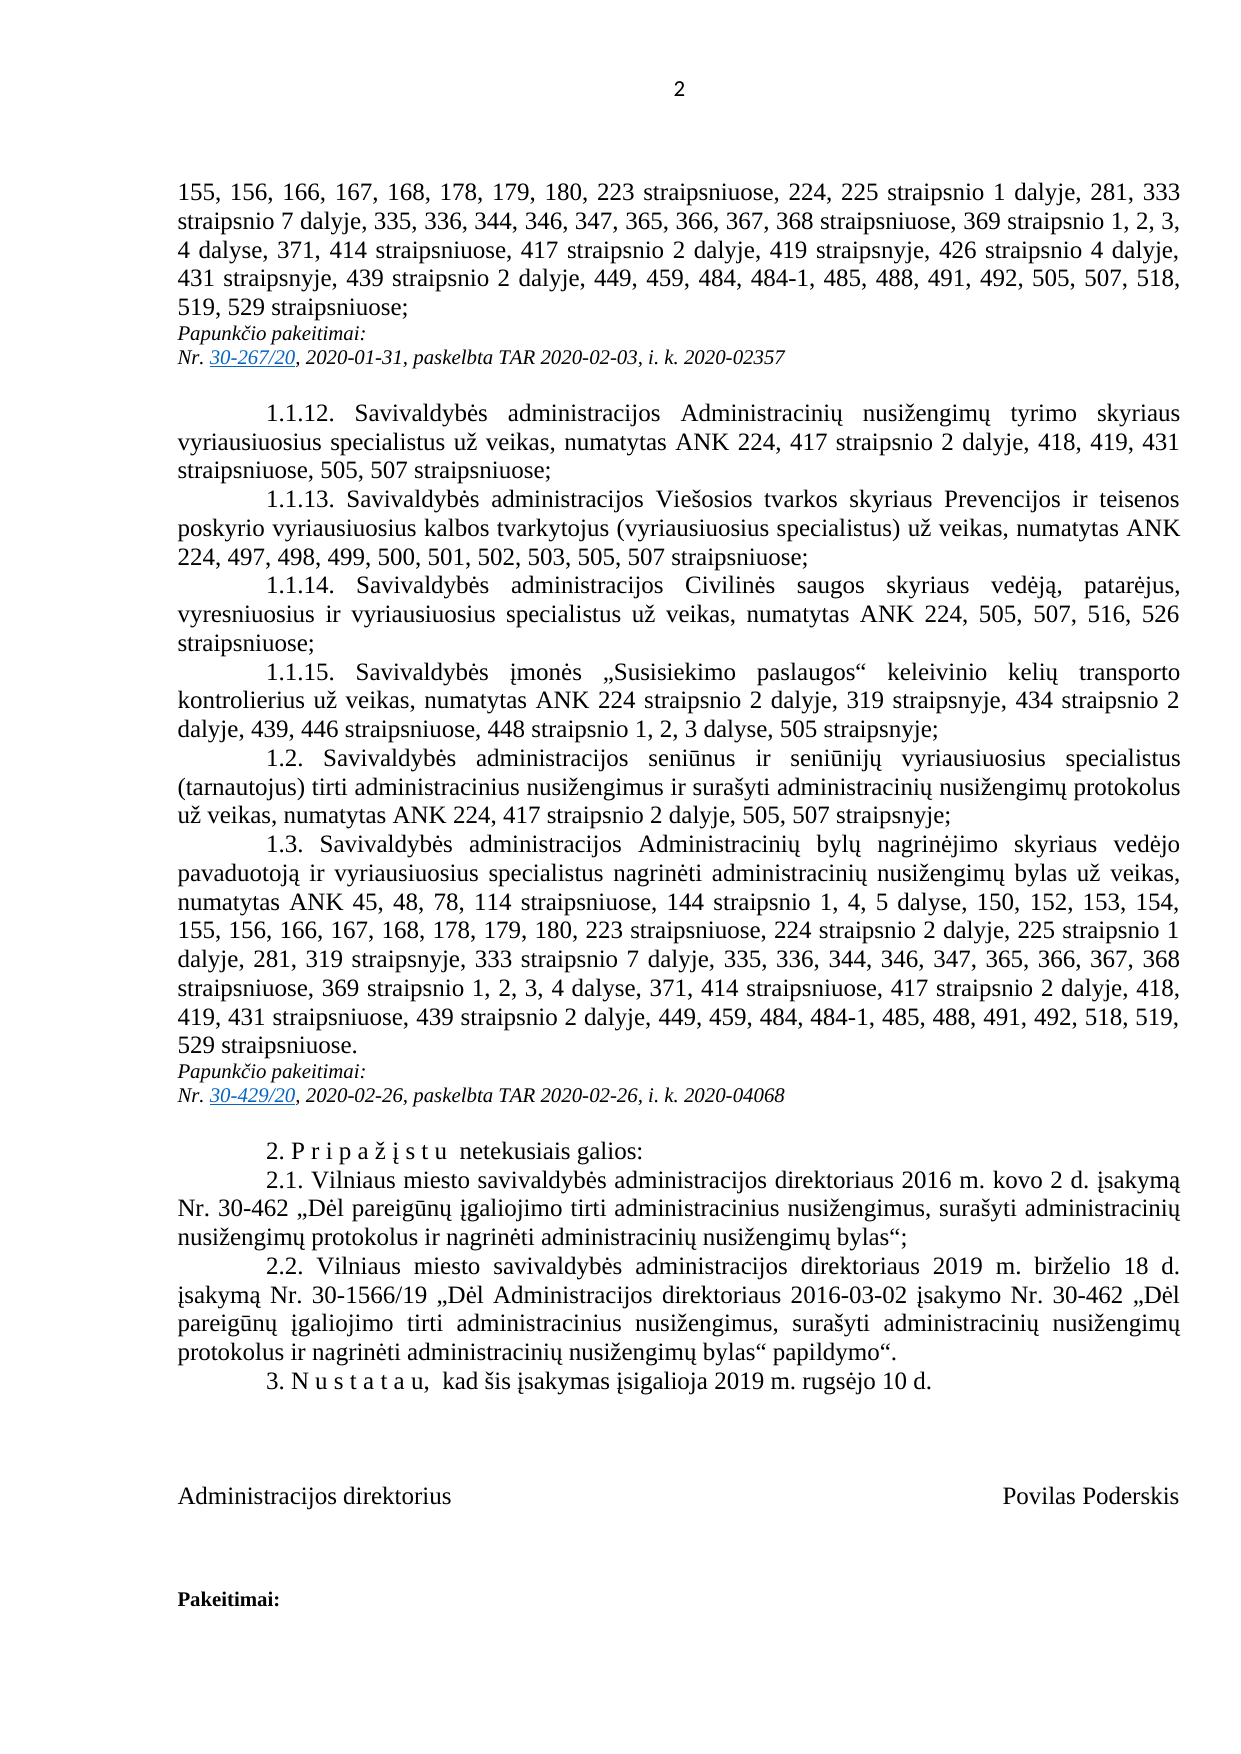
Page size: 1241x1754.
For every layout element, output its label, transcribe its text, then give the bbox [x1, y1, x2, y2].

text 2. P r i p a ž į s t u netekusiais galios: [177, 1136, 1181, 1165]
text 1.1.15. Savivaldybės įmonės „Susisiekimo paslaugos“ keleivinio kelių transporto kontrolierius už veikas, numatytas ANK 224 straipsnio 2 dalyje, 319 straipsnyje, 434 straipsnio 2 dalyje, 439, 446 straipsniuose, 448 straipsnio 1, 2, 3 dalyse, 505 straipsnyje; [177, 657, 1181, 743]
text Pakeitimai: [177, 1587, 1181, 1611]
text 2.1. Vilniaus miesto savivaldybės administracijos direktoriaus 2016 m. kovo 2 d. įsakymą Nr. 30-462 „Dėl pareigūnų įgaliojimo tirti administracinius nusižengimus, surašyti administracinių nusižengimų protokolus ir nagrinėti administracinių nusižengimų bylas“; [177, 1165, 1181, 1251]
text Nr. 30-267/20, 2020-01-31, paskelbta TAR 2020-02-03, i. k. 2020-02357 [177, 345, 1181, 369]
text Papunkčio pakeitimai: [177, 1059, 1181, 1083]
text 1.1.14. Savivaldybės administracijos Civilinės saugos skyriaus vedėją, patarėjus, vyresniuosius ir vyriausiuosius specialistus už veikas, numatytas ANK 224, 505, 507, 516, 526 straipsniuose; [177, 570, 1181, 657]
text Papunkčio pakeitimai: [177, 321, 1181, 345]
text 2.2. Vilniaus miesto savivaldybės administracijos direktoriaus 2019 m. birželio 18 d. įsakymą Nr. 30-1566/19 „Dėl Administracijos direktoriaus 2016-03-02 įsakymo Nr. 30-462 „Dėl pareigūnų įgaliojimo tirti administracinius nusižengimus, surašyti administracinių nusižengimų protokolus ir nagrinėti administracinių nusižengimų bylas“ papildymo“. [177, 1251, 1181, 1366]
text 1.3. Savivaldybės administracijos Administracinių bylų nagrinėjimo skyriaus vedėjo pavaduotoją ir vyriausiuosius specialistus nagrinėti administracinių nusižengimų bylas už veikas, numatytas ANK 45, 48, 78, 114 straipsniuose, 144 straipsnio 1, 4, 5 dalyse, 150, 152, 153, 154, 155, 156, 166, 167, 168, 178, 179, 180, 223 straipsniuose, 224 straipsnio 2 dalyje, 225 straipsnio 1 dalyje, 281, 319 straipsnyje, 333 straipsnio 7 dalyje, 335, 336, 344, 346, 347, 365, 366, 367, 368 straipsniuose, 369 straipsnio 1, 2, 3, 4 dalyse, 371, 414 straipsniuose, 417 straipsnio 2 dalyje, 418, 419, 431 straipsniuose, 439 straipsnio 2 dalyje, 449, 459, 484, 484-1, 485, 488, 491, 492, 518, 519, 529 straipsniuose. [177, 829, 1181, 1059]
text Administracijos direktorius Povilas Poderskis [177, 1481, 1181, 1510]
text Nr. 30-429/20, 2020-02-26, paskelbta TAR 2020-02-26, i. k. 2020-04068 [177, 1083, 1181, 1107]
text 155, 156, 166, 167, 168, 178, 179, 180, 223 straipsniuose, 224, 225 straipsnio 1 dalyje, 281, 333 straipsnio 7 dalyje, 335, 336, 344, 346, 347, 365, 366, 367, 368 straipsniuose, 369 straipsnio 1, 2, 3, 4 dalyse, 371, 414 straipsniuose, 417 straipsnio 2 dalyje, 419 straipsnyje, 426 straipsnio 4 dalyje, 431 straipsnyje, 439 straipsnio 2 dalyje, 449, 459, 484, 484-1, 485, 488, 491, 492, 505, 507, 518, 519, 529 straipsniuose; [177, 177, 1181, 321]
text 1.1.12. Savivaldybės administracijos Administracinių nusižengimų tyrimo skyriaus vyriausiuosius specialistus už veikas, numatytas ANK 224, 417 straipsnio 2 dalyje, 418, 419, 431 straipsniuose, 505, 507 straipsniuose; [177, 398, 1181, 484]
text 1.2. Savivaldybės administracijos seniūnus ir seniūnijų vyriausiuosius specialistus (tarnautojus) tirti administracinius nusižengimus ir surašyti administracinių nusižengimų protokolus už veikas, numatytas ANK 224, 417 straipsnio 2 dalyje, 505, 507 straipsnyje; [177, 743, 1181, 829]
text 1.1.13. Savivaldybės administracijos Viešosios tvarkos skyriaus Prevencijos ir teisenos poskyrio vyriausiuosius kalbos tvarkytojus (vyriausiuosius specialistus) už veikas, numatytas ANK 224, 497, 498, 499, 500, 501, 502, 503, 505, 507 straipsniuose; [177, 484, 1181, 570]
text 3. N u s t a t a u, kad šis įsakymas įsigalioja 2019 m. rugsėjo 10 d. [177, 1366, 1181, 1395]
